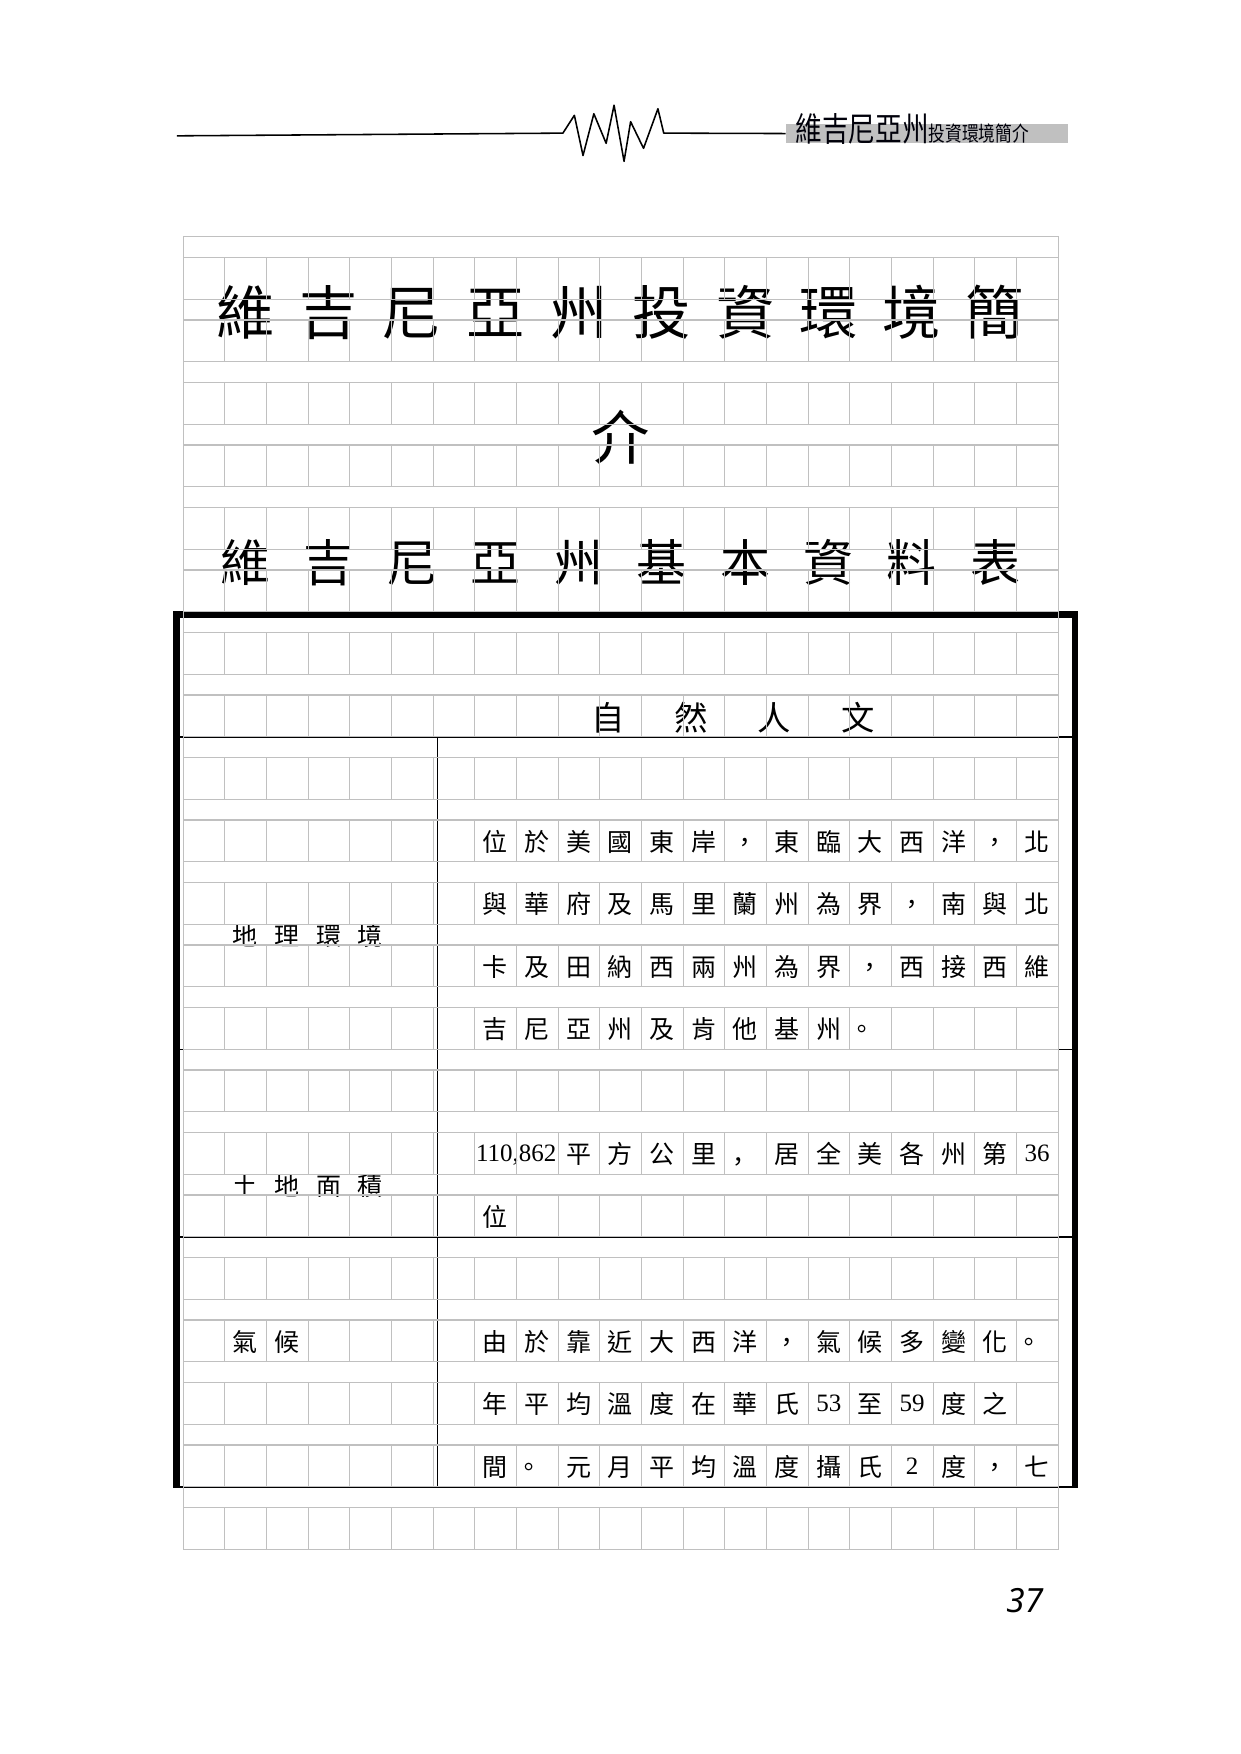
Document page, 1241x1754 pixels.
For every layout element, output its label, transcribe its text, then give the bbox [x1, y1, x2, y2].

text 維吉尼亞州投資環境簡介 [434, 258, 474, 299]
text 維吉尼亞州基本資料表 [350, 508, 391, 549]
table_cell 位於美國東岸，東臨大西洋，北與華府及馬里蘭州為界，南與北卡及田納西兩州為界，西接西維吉尼亞州及肯他基州。 [809, 1008, 849, 1049]
text 維吉尼亞州投資環境簡介 [647, 300, 807, 319]
table_cell 由於靠近大西洋，氣候多變化。年平均溫度在華氏53至59度之間。元月平均溫度攝氏2度，七月攝氏24度，年降雨（雪）量約109公分。 [438, 1425, 1058, 1444]
table_cell 土地面積 [309, 1133, 349, 1174]
text 維吉尼亞州投資環境簡介 [261, 300, 391, 319]
text 維吉尼亞州投資環境簡介 [350, 258, 391, 299]
text 維吉尼亞州投資環境簡介 [184, 321, 224, 361]
table_cell 位於美國東岸，東臨大西洋，北與華府及馬里蘭州為界，南與北卡及田納西兩州為界，西接西維吉尼亞州及肯他基州。 [438, 758, 474, 799]
table_cell 110,862平方公里，居全美各州第36位 [559, 1071, 599, 1111]
table_cell 地理環境 [292, 925, 361, 944]
text 維吉尼亞州投資環境簡介 [850, 258, 891, 299]
text 維吉尼亞州投資環境簡介 [1017, 321, 1058, 361]
text 維吉尼亞州投資環境簡介 [809, 446, 849, 486]
table_cell 候 [267, 1321, 308, 1361]
text 維吉尼亞州投資環境簡介 [725, 383, 766, 424]
text 維吉尼亞州投資環境簡介 [584, 300, 597, 319]
table_cell 由於靠近大西洋，氣候多變化。年平均溫度在華氏53至59度之間。元月平均溫度攝氏2度，七月攝氏24度，年降雨（雪）量約109公分。 [600, 1321, 641, 1361]
text 維吉尼亞州基本資料表 [517, 508, 558, 549]
text 維吉尼亞州投資環境簡介 [684, 446, 724, 486]
text 維吉尼亞州投資環境簡介 [934, 446, 974, 486]
table_cell 位於美國東岸，東臨大西洋，北與華府及馬里蘭州為界，南與北卡及田納西兩州為界，西接西維吉尼亞州及肯他基州。 [725, 883, 766, 924]
table_cell 由於靠近大西洋，氣候多變化。年平均溫度在華氏53至59度之間。元月平均溫度攝氏2度，七月攝氏24度，年降雨（雪）量約109公分。 [642, 1258, 683, 1299]
table_cell 土地面積 [350, 1196, 391, 1236]
table_cell 位於美國東岸，東臨大西洋，北與華府及馬里蘭州為界，南與北卡及田納西兩州為界，西接西維吉尼亞州及肯他基州。 [475, 883, 516, 924]
table_header 自 然 人 文 [725, 696, 766, 736]
table_cell 由於靠近大西洋，氣候多變化。年平均溫度在華氏53至59度之間。元月平均溫度攝氏2度，七月攝氏24度，年降雨（雪）量約109公分。 [438, 1383, 474, 1424]
table_header 自 然 人 文 [267, 633, 308, 674]
text 維吉尼亞州投資環境簡介 [309, 383, 349, 424]
table_cell 地理環境 [309, 946, 349, 986]
text 維吉尼亞州投資環境簡介 [850, 383, 891, 424]
text 維吉尼亞州投資環境簡介 [225, 258, 266, 299]
table_cell 由於靠近大西洋，氣候多變化。年平均溫度在華氏53至59度之間。元月平均溫度攝氏2度，七月攝氏24度，年降雨（雪）量約109公分。 [475, 1446, 516, 1486]
text 維吉尼亞州基本資料表 [809, 508, 849, 549]
text 維吉尼亞州基本資料表 [392, 571, 433, 611]
table_cell 由於靠近大西洋，氣候多變化。年平均溫度在華氏53至59度之間。元月平均溫度攝氏2度，七月攝氏24度，年降雨（雪）量約109公分。 [934, 1446, 974, 1486]
table_cell 由於靠近大西洋，氣候多變化。年平均溫度在華氏53至59度之間。元月平均溫度攝氏2度，七月攝氏24度，年降雨（雪）量約109公分。 [559, 1383, 599, 1424]
table_cell 地理環境 [184, 738, 437, 757]
table_cell [225, 1258, 266, 1299]
text 維吉尼亞州投資環境簡介 [892, 383, 933, 424]
table_cell 由於靠近大西洋，氣候多變化。年平均溫度在華氏53至59度之間。元月平均溫度攝氏2度，七月攝氏24度，年降雨（雪）量約109公分。 [892, 1321, 933, 1361]
table_cell 位於美國東岸，東臨大西洋，北與華府及馬里蘭州為界，南與北卡及田納西兩州為界，西接西維吉尼亞州及肯他基州。 [517, 758, 558, 799]
text 維吉尼亞州基本資料表 [184, 487, 1058, 507]
table_cell 110,862平方公里，居全美各州第36位 [1017, 1196, 1058, 1236]
table_cell [184, 1383, 224, 1424]
text 維吉尼亞州投資環境簡介 [975, 300, 1013, 319]
table_cell 位於美國東岸，東臨大西洋，北與華府及馬里蘭州為界，南與北卡及田納西兩州為界，西接西維吉尼亞州及肯他基州。 [559, 758, 599, 799]
table_cell 位於美國東岸，東臨大西洋，北與華府及馬里蘭州為界，南與北卡及田納西兩州為界，西接西維吉尼亞州及肯他基州。 [1017, 758, 1058, 799]
text 維吉尼亞州投資環境簡介 [850, 446, 891, 486]
text 維吉尼亞州投資環境簡介 [407, 321, 433, 333]
table_cell 位於美國東岸，東臨大西洋，北與華府及馬里蘭州為界，南與北卡及田納西兩州為界，西接西維吉尼亞州及肯他基州。 [438, 883, 474, 924]
table_cell 地理環境 [184, 758, 224, 799]
table_cell 土地面積 [364, 1175, 437, 1194]
table_cell 位於美國東岸，東臨大西洋，北與華府及馬里蘭州為界，南與北卡及田納西兩州為界，西接西維吉尼亞州及肯他基州。 [438, 987, 1058, 1007]
table_cell 位於美國東岸，東臨大西洋，北與華府及馬里蘭州為界，南與北卡及田納西兩州為界，西接西維吉尼亞州及肯他基州。 [975, 883, 1016, 924]
table_cell [225, 1446, 266, 1486]
table_header 自 然 人 文 [684, 633, 724, 674]
table_cell 位於美國東岸，東臨大西洋，北與華府及馬里蘭州為界，南與北卡及田納西兩州為界，西接西維吉尼亞州及肯他基州。 [642, 883, 683, 924]
table_cell 土地面積 [309, 1071, 349, 1111]
table_cell 由於靠近大西洋，氣候多變化。年平均溫度在華氏53至59度之間。元月平均溫度攝氏2度，七月攝氏24度，年降雨（雪）量約109公分。 [725, 1383, 766, 1424]
text 維吉尼亞州基本資料表 [267, 508, 308, 549]
text 維吉尼亞州投資環境簡介 [934, 258, 974, 299]
table_cell [184, 1321, 224, 1361]
table_cell 110,862平方公里，居全美各州第36位 [850, 1071, 891, 1111]
table_cell 地理環境 [184, 862, 437, 882]
table_cell 位於美國東岸，東臨大西洋，北與華府及馬里蘭州為界，南與北卡及田納西兩州為界，西接西維吉尼亞州及肯他基州。 [1017, 883, 1058, 924]
table_cell 由於靠近大西洋，氣候多變化。年平均溫度在華氏53至59度之間。元月平均溫度攝氏2度，七月攝氏24度，年降雨（雪）量約109公分。 [934, 1383, 974, 1424]
table_cell 110,862平方公里，居全美各州第36位 [809, 1196, 849, 1236]
table_cell 由於靠近大西洋，氣候多變化。年平均溫度在華氏53至59度之間。元月平均溫度攝氏2度，七月攝氏24度，年降雨（雪）量約109公分。 [975, 1258, 1016, 1299]
table_cell 位於美國東岸，東臨大西洋，北與華府及馬里蘭州為界，南與北卡及田納西兩州為界，西接西維吉尼亞州及肯他基州。 [600, 758, 641, 799]
text 維吉尼亞州基本資料表 [600, 508, 641, 549]
text 維吉尼亞州投資環境簡介 [184, 383, 224, 424]
text 維吉尼亞州基本資料表 [480, 550, 510, 569]
table_cell 110,862平方公里，居全美各州第36位 [767, 1133, 808, 1174]
text 維吉尼亞州投資環境簡介 [267, 446, 308, 486]
table_cell [350, 1383, 391, 1424]
table_cell 由於靠近大西洋，氣候多變化。年平均溫度在華氏53至59度之間。元月平均溫度攝氏2度，七月攝氏24度，年降雨（雪）量約109公分。 [642, 1383, 683, 1424]
text 維吉尼亞州投資環境簡介 [767, 383, 808, 424]
table_cell 110,862平方公里，居全美各州第36位 [559, 1133, 599, 1174]
table_cell 地理環境 [225, 758, 266, 799]
text 維吉尼亞州投資環境簡介 [642, 446, 683, 486]
text 維吉尼亞州投資環境簡介 [475, 258, 516, 289]
table_cell 位於美國東岸，東臨大西洋，北與華府及馬里蘭州為界，南與北卡及田納西兩州為界，西接西維吉尼亞州及肯他基州。 [892, 1008, 933, 1049]
table_header 自 然 人 文 [350, 633, 391, 674]
text 維吉尼亞州基本資料表 [502, 550, 565, 569]
text 維吉尼亞州投資環境簡介 [184, 425, 1058, 444]
table_cell 地理環境 [392, 883, 433, 924]
text 維吉尼亞州基本資料表 [434, 508, 474, 549]
table_cell 由於靠近大西洋，氣候多變化。年平均溫度在華氏53至59度之間。元月平均溫度攝氏2度，七月攝氏24度，年降雨（雪）量約109公分。 [1017, 1321, 1058, 1361]
table_cell 110,862平方公里，居全美各州第36位 [475, 1071, 516, 1111]
text 維吉尼亞州基本資料表 [184, 508, 224, 549]
table_cell 由於靠近大西洋，氣候多變化。年平均溫度在華氏53至59度之間。元月平均溫度攝氏2度，七月攝氏24度，年降雨（雪）量約109公分。 [892, 1446, 933, 1486]
table_header 自 然 人 文 [475, 696, 516, 736]
table_cell 位於美國東岸，東臨大西洋，北與華府及馬里蘭州為界，南與北卡及田納西兩州為界，西接西維吉尼亞州及肯他基州。 [725, 1008, 766, 1049]
table_cell 由於靠近大西洋，氣候多變化。年平均溫度在華氏53至59度之間。元月平均溫度攝氏2度，七月攝氏24度，年降雨（雪）量約109公分。 [1017, 1383, 1058, 1424]
table_cell 土地面積 [184, 1175, 243, 1194]
table_cell [184, 1258, 224, 1299]
text 維吉尼亞州基本資料表 [225, 508, 266, 549]
table_header 自 然 人 文 [559, 696, 599, 736]
table_cell 土地面積 [184, 1196, 224, 1236]
table_cell 位於美國東岸，東臨大西洋，北與華府及馬里蘭州為界，南與北卡及田納西兩州為界，西接西維吉尼亞州及肯他基州。 [767, 946, 808, 986]
table_header 自 然 人 文 [309, 696, 349, 736]
table_cell 土地面積 [184, 1133, 224, 1174]
table_cell 土地面積 [225, 1133, 266, 1174]
table_cell 地理環境 [184, 925, 248, 944]
text 維吉尼亞州基本資料表 [398, 550, 487, 569]
table_header 自 然 人 文 [767, 633, 808, 674]
text 維吉尼亞州投資環境簡介 [475, 336, 516, 361]
table_cell 位於美國東岸，東臨大西洋，北與華府及馬里蘭州為界，南與北卡及田納西兩州為界，西接西維吉尼亞州及肯他基州。 [517, 1008, 558, 1049]
table_header 自 然 人 文 [434, 696, 474, 736]
table_cell 地理環境 [350, 821, 391, 861]
text 維吉尼亞州基本資料表 [642, 508, 683, 549]
text 維吉尼亞州投資環境簡介 [517, 258, 558, 299]
text 維吉尼亞州投資環境簡介 [809, 258, 849, 299]
text 維吉尼亞州投資環境簡介 [892, 446, 933, 486]
table_cell 110,862平方公里，居全美各州第36位 [892, 1196, 933, 1236]
text 維吉尼亞州投資環境簡介 [934, 383, 974, 424]
text 維吉尼亞州基本資料表 [350, 571, 391, 611]
table_cell 位於美國東岸，東臨大西洋，北與華府及馬里蘭州為界，南與北卡及田納西兩州為界，西接西維吉尼亞州及肯他基州。 [642, 946, 683, 986]
table_cell 位於美國東岸，東臨大西洋，北與華府及馬里蘭州為界，南與北卡及田納西兩州為界，西接西維吉尼亞州及肯他基州。 [975, 946, 1016, 986]
table_cell 位於美國東岸，東臨大西洋，北與華府及馬里蘭州為界，南與北卡及田納西兩州為界，西接西維吉尼亞州及肯他基州。 [892, 758, 933, 799]
table_cell 110,862平方公里，居全美各州第36位 [517, 1071, 558, 1111]
table_cell 由於靠近大西洋，氣候多變化。年平均溫度在華氏53至59度之間。元月平均溫度攝氏2度，七月攝氏24度，年降雨（雪）量約109公分。 [559, 1446, 599, 1486]
text 維吉尼亞州基本資料表 [392, 508, 433, 549]
table_cell 110,862平方公里，居全美各州第36位 [809, 1071, 849, 1111]
table_cell 由於靠近大西洋，氣候多變化。年平均溫度在華氏53至59度之間。元月平均溫度攝氏2度，七月攝氏24度，年降雨（雪）量約109公分。 [684, 1446, 724, 1486]
table_cell 由於靠近大西洋，氣候多變化。年平均溫度在華氏53至59度之間。元月平均溫度攝氏2度，七月攝氏24度，年降雨（雪）量約109公分。 [642, 1446, 683, 1486]
table_cell 位於美國東岸，東臨大西洋，北與華府及馬里蘭州為界，南與北卡及田納西兩州為界，西接西維吉尼亞州及肯他基州。 [767, 1008, 808, 1049]
table_cell 110,862平方公里，居全美各州第36位 [438, 1196, 474, 1236]
table_header 自 然 人 文 [1017, 696, 1058, 736]
text 維吉尼亞州投資環境簡介 [1017, 383, 1058, 424]
table_cell 110,862平方公里，居全美各州第36位 [642, 1133, 683, 1174]
table_cell 由於靠近大西洋，氣候多變化。年平均溫度在華氏53至59度之間。元月平均溫度攝氏2度，七月攝氏24度，年降雨（雪）量約109公分。 [438, 1321, 474, 1361]
table_cell [392, 1446, 433, 1486]
table_cell 地理環境 [225, 883, 266, 924]
table_header 自 然 人 文 [392, 633, 433, 674]
text 維吉尼亞州投資環境簡介 [434, 383, 474, 424]
table_cell 110,862平方公里，居全美各州第36位 [934, 1071, 974, 1111]
table_cell [225, 1383, 266, 1424]
table_header 自 然 人 文 [184, 696, 224, 736]
table_cell 位於美國東岸，東臨大西洋，北與華府及馬里蘭州為界，南與北卡及田納西兩州為界，西接西維吉尼亞州及肯他基州。 [438, 800, 1058, 819]
table_cell [350, 1446, 391, 1486]
text 維吉尼亞州投資環境簡介 [566, 300, 579, 319]
table_cell 110,862平方公里，居全美各州第36位 [438, 1112, 1058, 1132]
text 維吉尼亞州基本資料表 [225, 571, 266, 611]
table_cell [184, 1362, 437, 1382]
text 維吉尼亞州投資環境簡介 [267, 383, 308, 424]
table_header 自 然 人 文 [434, 633, 474, 674]
table_cell 位於美國東岸，東臨大西洋，北與華府及馬里蘭州為界，南與北卡及田納西兩州為界，西接西維吉尼亞州及肯他基州。 [517, 883, 558, 924]
text 維吉尼亞州投資環境簡介 [725, 258, 766, 299]
text 維吉尼亞州基本資料表 [975, 571, 1016, 611]
table_cell 位於美國東岸，東臨大西洋，北與華府及馬里蘭州為界，南與北卡及田納西兩州為界，西接西維吉尼亞州及肯他基州。 [684, 883, 724, 924]
text 維吉尼亞州基本資料表 [892, 571, 933, 611]
text 維吉尼亞州基本資料表 [228, 550, 244, 569]
text 維吉尼亞州投資環境簡介 [975, 446, 1016, 486]
table_cell 由於靠近大西洋，氣候多變化。年平均溫度在華氏53至59度之間。元月平均溫度攝氏2度，七月攝氏24度，年降雨（雪）量約109公分。 [642, 1321, 683, 1361]
table_cell 由於靠近大西洋，氣候多變化。年平均溫度在華氏53至59度之間。元月平均溫度攝氏2度，七月攝氏24度，年降雨（雪）量約109公分。 [725, 1321, 766, 1361]
table_cell 由於靠近大西洋，氣候多變化。年平均溫度在華氏53至59度之間。元月平均溫度攝氏2度，七月攝氏24度，年降雨（雪）量約109公分。 [600, 1446, 641, 1486]
table_cell 由於靠近大西洋，氣候多變化。年平均溫度在華氏53至59度之間。元月平均溫度攝氏2度，七月攝氏24度，年降雨（雪）量約109公分。 [517, 1258, 558, 1299]
table_cell 位於美國東岸，東臨大西洋，北與華府及馬里蘭州為界，南與北卡及田納西兩州為界，西接西維吉尼亞州及肯他基州。 [475, 946, 516, 986]
table_header 自 然 人 文 [892, 633, 933, 674]
table_cell 110,862平方公里，居全美各州第36位 [438, 1133, 474, 1174]
table_cell 110,862平方公里，居全美各州第36位 [767, 1071, 808, 1111]
text 維吉尼亞州投資環境簡介 [642, 258, 683, 299]
table_cell 110,862平方公里，居全美各州第36位 [725, 1133, 766, 1174]
table_cell 110,862平方公里，居全美各州第36位 [438, 1050, 1058, 1069]
table_cell 位於美國東岸，東臨大西洋，北與華府及馬里蘭州為界，南與北卡及田納西兩州為界，西接西維吉尼亞州及肯他基州。 [767, 883, 808, 924]
table_cell 由於靠近大西洋，氣候多變化。年平均溫度在華氏53至59度之間。元月平均溫度攝氏2度，七月攝氏24度，年降雨（雪）量約109公分。 [767, 1383, 808, 1424]
table_cell 由於靠近大西洋，氣候多變化。年平均溫度在華氏53至59度之間。元月平均溫度攝氏2度，七月攝氏24度，年降雨（雪）量約109公分。 [767, 1258, 808, 1299]
table_cell 地理環境 [267, 883, 308, 924]
table_cell 110,862平方公里，居全美各州第36位 [600, 1196, 641, 1236]
table_header 自 然 人 文 [975, 696, 1016, 736]
text 維吉尼亞州投資環境簡介 [517, 321, 558, 361]
table_cell 地理環境 [267, 1008, 308, 1049]
text 維吉尼亞州基本資料表 [258, 550, 395, 569]
table_cell 位於美國東岸，東臨大西洋，北與華府及馬里蘭州為界，南與北卡及田納西兩州為界，西接西維吉尼亞州及肯他基州。 [684, 946, 724, 986]
text 維吉尼亞州投資環境簡介 [767, 446, 808, 486]
table_cell 110,862平方公里，居全美各州第36位 [1017, 1133, 1058, 1174]
table_header 自 然 人 文 [934, 696, 974, 736]
text 維吉尼亞州投資環境簡介 [934, 321, 974, 361]
table_cell 位於美國東岸，東臨大西洋，北與華府及馬里蘭州為界，南與北卡及田納西兩州為界，西接西維吉尼亞州及肯他基州。 [517, 821, 558, 861]
text 維吉尼亞州投資環境簡介 [559, 446, 599, 486]
table_cell 110,862平方公里，居全美各州第36位 [600, 1133, 641, 1174]
table_cell 110,862平方公里，居全美各州第36位 [892, 1071, 933, 1111]
table_cell 110,862平方公里，居全美各州第36位 [892, 1133, 933, 1174]
table_cell 土地面積 [184, 1112, 437, 1132]
table_cell 由於靠近大西洋，氣候多變化。年平均溫度在華氏53至59度之間。元月平均溫度攝氏2度，七月攝氏24度，年降雨（雪）量約109公分。 [809, 1321, 849, 1361]
text 維吉尼亞州投資環境簡介 [226, 300, 244, 319]
table_cell 地理環境 [267, 946, 308, 986]
table_cell 位於美國東岸，東臨大西洋，北與華府及馬里蘭州為界，南與北卡及田納西兩州為界，西接西維吉尼亞州及肯他基州。 [559, 946, 599, 986]
table_cell 位於美國東岸，東臨大西洋，北與華府及馬里蘭州為界，南與北卡及田納西兩州為界，西接西維吉尼亞州及肯他基州。 [934, 758, 974, 799]
text 維吉尼亞州投資環境簡介 [184, 446, 224, 486]
text 維吉尼亞州投資環境簡介 [475, 446, 516, 486]
text 維吉尼亞州投資環境簡介 [600, 383, 641, 424]
text 維吉尼亞州投資環境簡介 [811, 300, 891, 319]
table_cell 110,862平方公里，居全美各州第36位 [1017, 1071, 1058, 1111]
table_cell 土地面積 [350, 1071, 391, 1111]
table_cell 位於美國東岸，東臨大西洋，北與華府及馬里蘭州為界，南與北卡及田納西兩州為界，西接西維吉尼亞州及肯他基州。 [559, 1008, 599, 1049]
table_cell 地理環境 [225, 946, 266, 986]
text 維吉尼亞州基本資料表 [767, 571, 808, 611]
table_cell 由於靠近大西洋，氣候多變化。年平均溫度在華氏53至59度之間。元月平均溫度攝氏2度，七月攝氏24度，年降雨（雪）量約109公分。 [438, 1258, 474, 1299]
text 維吉尼亞州投資環境簡介 [725, 321, 766, 361]
text 維吉尼亞州基本資料表 [767, 508, 808, 549]
table_cell 位於美國東岸，東臨大西洋，北與華府及馬里蘭州為界，南與北卡及田納西兩州為界，西接西維吉尼亞州及肯他基州。 [767, 821, 808, 861]
table_cell 位於美國東岸，東臨大西洋，北與華府及馬里蘭州為界，南與北卡及田納西兩州為界，西接西維吉尼亞州及肯他基州。 [850, 946, 891, 986]
table_cell 110,862平方公里，居全美各州第36位 [934, 1133, 974, 1174]
table_cell 由於靠近大西洋，氣候多變化。年平均溫度在華氏53至59度之間。元月平均溫度攝氏2度，七月攝氏24度，年降雨（雪）量約109公分。 [975, 1383, 1016, 1424]
text 維吉尼亞州投資環境簡介 [184, 237, 1058, 257]
table_cell 由於靠近大西洋，氣候多變化。年平均溫度在華氏53至59度之間。元月平均溫度攝氏2度，七月攝氏24度，年降雨（雪）量約109公分。 [684, 1258, 724, 1299]
table_header 自 然 人 文 [225, 696, 266, 736]
table_cell 110,862平方公里，居全美各州第36位 [475, 1196, 516, 1236]
table_cell 位於美國東岸，東臨大西洋，北與華府及馬里蘭州為界，南與北卡及田納西兩州為界，西接西維吉尼亞州及肯他基州。 [559, 821, 599, 861]
table_cell 110,862平方公里，居全美各州第36位 [559, 1196, 599, 1236]
table_cell 土地面積 [184, 1050, 437, 1069]
table_cell 由於靠近大西洋，氣候多變化。年平均溫度在華氏53至59度之間。元月平均溫度攝氏2度，七月攝氏24度，年降雨（雪）量約109公分。 [892, 1383, 933, 1424]
text 維吉尼亞州基本資料表 [434, 571, 474, 611]
table_header 自 然 人 文 [517, 696, 558, 736]
table_cell 由於靠近大西洋，氣候多變化。年平均溫度在華氏53至59度之間。元月平均溫度攝氏2度，七月攝氏24度，年降雨（雪）量約109公分。 [850, 1446, 891, 1486]
table_cell 氣 [225, 1321, 266, 1361]
table_header 自 然 人 文 [600, 633, 641, 674]
table_cell 由於靠近大西洋，氣候多變化。年平均溫度在華氏53至59度之間。元月平均溫度攝氏2度，七月攝氏24度，年降雨（雪）量約109公分。 [475, 1383, 516, 1424]
table_cell 由於靠近大西洋，氣候多變化。年平均溫度在華氏53至59度之間。元月平均溫度攝氏2度，七月攝氏24度，年降雨（雪）量約109公分。 [559, 1321, 599, 1361]
table_cell 由於靠近大西洋，氣候多變化。年平均溫度在華氏53至59度之間。元月平均溫度攝氏2度，七月攝氏24度，年降雨（雪）量約109公分。 [475, 1258, 516, 1299]
text 維吉尼亞州投資環境簡介 [434, 321, 474, 361]
table_cell 土地面積 [392, 1133, 433, 1174]
text 維吉尼亞州投資環境簡介 [394, 300, 486, 319]
table_cell [184, 1446, 224, 1486]
text 維吉尼亞州投資環境簡介 [395, 292, 428, 299]
table_cell 由於靠近大西洋，氣候多變化。年平均溫度在華氏53至59度之間。元月平均溫度攝氏2度，七月攝氏24度，年降雨（雪）量約109公分。 [517, 1383, 558, 1424]
table_cell 位於美國東岸，東臨大西洋，北與華府及馬里蘭州為界，南與北卡及田納西兩州為界，西接西維吉尼亞州及肯他基州。 [642, 821, 683, 861]
table_cell 位於美國東岸，東臨大西洋，北與華府及馬里蘭州為界，南與北卡及田納西兩州為界，西接西維吉尼亞州及肯他基州。 [684, 821, 724, 861]
table_header 自 然 人 文 [1059, 618, 1072, 736]
table_cell 位於美國東岸，東臨大西洋，北與華府及馬里蘭州為界，南與北卡及田納西兩州為界，西接西維吉尼亞州及肯他基州。 [892, 883, 933, 924]
table_cell 位於美國東岸，東臨大西洋，北與華府及馬里蘭州為界，南與北卡及田納西兩州為界，西接西維吉尼亞州及肯他基州。 [600, 821, 641, 861]
table_cell 110,862平方公里，居全美各州第36位 [475, 1133, 516, 1174]
table_cell 土地面積 [245, 1175, 290, 1194]
table_cell 由於靠近大西洋，氣候多變化。年平均溫度在華氏53至59度之間。元月平均溫度攝氏2度，七月攝氏24度，年降雨（雪）量約109公分。 [438, 1300, 1058, 1319]
table_cell [267, 1383, 308, 1424]
text 維吉尼亞州基本資料表 [559, 508, 599, 549]
table_cell 地理環境 [350, 758, 391, 799]
text 維吉尼亞州基本資料表 [850, 571, 891, 611]
table_cell 地理環境 [267, 758, 308, 799]
table_header 自 然 人 文 [392, 696, 433, 736]
table_cell 地理環境 [309, 883, 349, 924]
text 維吉尼亞州基本資料表 [309, 571, 349, 611]
table_cell 土地面積 [184, 1071, 224, 1111]
text 維吉尼亞州投資環境簡介 [184, 362, 1058, 382]
text 維吉尼亞州基本資料表 [409, 571, 433, 580]
table_cell 由於靠近大西洋，氣候多變化。年平均溫度在華氏53至59度之間。元月平均溫度攝氏2度，七月攝氏24度，年降雨（雪）量約109公分。 [725, 1446, 766, 1486]
text 維吉尼亞州基本資料表 [673, 550, 738, 569]
table_cell 110,862平方公里，居全美各州第36位 [975, 1196, 1016, 1236]
table_cell [309, 1383, 349, 1424]
table_cell 位於美國東岸，東臨大西洋，北與華府及馬里蘭州為界，南與北卡及田納西兩州為界，西接西維吉尼亞州及肯他基州。 [809, 821, 849, 861]
table_header 自 然 人 文 [851, 710, 865, 721]
text 維吉尼亞州投資環境簡介 [684, 258, 724, 299]
table_cell 地理環境 [392, 946, 433, 986]
table_cell 位於美國東岸，東臨大西洋，北與華府及馬里蘭州為界，南與北卡及田納西兩州為界，西接西維吉尼亞州及肯他基州。 [1017, 1008, 1058, 1049]
table_cell [350, 1258, 391, 1299]
table_header 自 然 人 文 [475, 633, 516, 674]
table_cell 由於靠近大西洋，氣候多變化。年平均溫度在華氏53至59度之間。元月平均溫度攝氏2度，七月攝氏24度，年降雨（雪）量約109公分。 [600, 1383, 641, 1424]
table_cell 由於靠近大西洋，氣候多變化。年平均溫度在華氏53至59度之間。元月平均溫度攝氏2度，七月攝氏24度，年降雨（雪）量約109公分。 [934, 1258, 974, 1299]
table_cell 位於美國東岸，東臨大西洋，北與華府及馬里蘭州為界，南與北卡及田納西兩州為界，西接西維吉尼亞州及肯他基州。 [1017, 946, 1058, 986]
table_cell 由於靠近大西洋，氣候多變化。年平均溫度在華氏53至59度之間。元月平均溫度攝氏2度，七月攝氏24度，年降雨（雪）量約109公分。 [767, 1446, 808, 1486]
text 維吉尼亞州投資環境簡介 [475, 383, 516, 424]
text 維吉尼亞州基本資料表 [892, 508, 933, 549]
text 維吉尼亞州基本資料表 [475, 583, 516, 611]
table_cell 土地面積 [225, 1196, 266, 1236]
table_cell 110,862平方公里，居全美各州第36位 [767, 1196, 808, 1236]
table_cell 由於靠近大西洋，氣候多變化。年平均溫度在華氏53至59度之間。元月平均溫度攝氏2度，七月攝氏24度，年降雨（雪）量約109公分。 [809, 1258, 849, 1299]
table_cell 地理環境 [350, 1008, 391, 1049]
table_cell 位於美國東岸，東臨大西洋，北與華府及馬里蘭州為界，南與北卡及田納西兩州為界，西接西維吉尼亞州及肯他基州。 [438, 821, 474, 861]
table_cell 地理環境 [309, 821, 349, 861]
table_header 自 然 人 文 [225, 633, 266, 674]
table_cell 地理環境 [184, 883, 224, 924]
table_cell 110,862平方公里，居全美各州第36位 [684, 1196, 724, 1236]
table_cell [350, 1321, 391, 1361]
text 維吉尼亞州投資環境簡介 [600, 446, 641, 486]
table_cell 位於美國東岸，東臨大西洋，北與華府及馬里蘭州為界，南與北卡及田納西兩州為界，西接西維吉尼亞州及肯他基州。 [1017, 821, 1058, 861]
table_header 自 然 人 文 [559, 633, 599, 674]
table_header 自 然 人 文 [184, 618, 1058, 632]
text 維吉尼亞州投資環境簡介 [892, 258, 933, 299]
table_cell 土地面積 [267, 1196, 308, 1236]
text 維吉尼亞州投資環境簡介 [1018, 300, 1058, 319]
table_cell 地理環境 [184, 1008, 224, 1049]
table_cell 土地面積 [287, 1175, 362, 1194]
table_cell 由於靠近大西洋，氣候多變化。年平均溫度在華氏53至59度之間。元月平均溫度攝氏2度，七月攝氏24度，年降雨（雪）量約109公分。 [1017, 1258, 1058, 1299]
text 維吉尼亞州投資環境簡介 [767, 258, 808, 299]
table_cell 由於靠近大西洋，氣候多變化。年平均溫度在華氏53至59度之間。元月平均溫度攝氏2度，七月攝氏24度，年降雨（雪）量約109公分。 [975, 1446, 1016, 1486]
table_cell 位於美國東岸，東臨大西洋，北與華府及馬里蘭州為界，南與北卡及田納西兩州為界，西接西維吉尼亞州及肯他基州。 [934, 821, 974, 861]
table_cell 地理環境 [309, 758, 349, 799]
table_cell 位於美國東岸，東臨大西洋，北與華府及馬里蘭州為界，南與北卡及田納西兩州為界，西接西維吉尼亞州及肯他基州。 [438, 738, 1058, 757]
text 維吉尼亞州基本資料表 [1017, 571, 1058, 611]
text 維吉尼亞州投資環境簡介 [225, 446, 266, 486]
table_cell 110,862平方公里，居全美各州第36位 [600, 1071, 641, 1111]
table_cell 110,862平方公里，居全美各州第36位 [850, 1196, 891, 1236]
text 維吉尼亞州投資環境簡介 [309, 321, 349, 361]
table_cell [184, 1300, 437, 1319]
table_cell 110,862平方公里，居全美各州第36位 [684, 1071, 724, 1111]
table_cell [392, 1383, 433, 1424]
text 維吉尼亞州投資環境簡介 [725, 446, 766, 486]
table_cell 位於美國東岸，東臨大西洋，北與華府及馬里蘭州為界，南與北卡及田納西兩州為界，西接西維吉尼亞州及肯他基州。 [475, 1008, 516, 1049]
table_cell 由於靠近大西洋，氣候多變化。年平均溫度在華氏53至59度之間。元月平均溫度攝氏2度，七月攝氏24度，年降雨（雪）量約109公分。 [809, 1383, 849, 1424]
text 維吉尼亞州投資環境簡介 [350, 321, 391, 361]
table_cell 110,862平方公里，居全美各州第36位 [642, 1196, 683, 1236]
table_header 自 然 人 文 [892, 696, 933, 736]
text 維吉尼亞州投資環境簡介 [267, 321, 308, 361]
table_cell 位於美國東岸，東臨大西洋，北與華府及馬里蘭州為界，南與北卡及田納西兩州為界，西接西維吉尼亞州及肯他基州。 [725, 946, 766, 986]
table_cell 由於靠近大西洋，氣候多變化。年平均溫度在華氏53至59度之間。元月平均溫度攝氏2度，七月攝氏24度，年降雨（雪）量約109公分。 [975, 1321, 1016, 1361]
table_cell 位於美國東岸，東臨大西洋，北與華府及馬里蘭州為界，南與北卡及田納西兩州為界，西接西維吉尼亞州及肯他基州。 [438, 925, 1058, 944]
text 維吉尼亞州投資環境簡介 [684, 383, 724, 424]
text 維吉尼亞州基本資料表 [850, 508, 891, 549]
table_cell 位於美國東岸，東臨大西洋，北與華府及馬里蘭州為界，南與北卡及田納西兩州為界，西接西維吉尼亞州及肯他基州。 [850, 883, 891, 924]
text 維吉尼亞州投資環境簡介 [314, 321, 343, 332]
table_cell 土地面積 [267, 1071, 308, 1111]
text 維吉尼亞州投資環境簡介 [559, 258, 599, 299]
table_cell 由於靠近大西洋，氣候多變化。年平均溫度在華氏53至59度之間。元月平均溫度攝氏2度，七月攝氏24度，年降雨（雪）量約109公分。 [517, 1321, 558, 1361]
table_cell 110,862平方公里，居全美各州第36位 [850, 1133, 891, 1174]
table_cell 由於靠近大西洋，氣候多變化。年平均溫度在華氏53至59度之間。元月平均溫度攝氏2度，七月攝氏24度，年降雨（雪）量約109公分。 [850, 1321, 891, 1361]
table_cell 位於美國東岸，東臨大西洋，北與華府及馬里蘭州為界，南與北卡及田納西兩州為界，西接西維吉尼亞州及肯他基州。 [809, 946, 849, 986]
table_cell 位於美國東岸，東臨大西洋，北與華府及馬里蘭州為界，南與北卡及田納西兩州為界，西接西維吉尼亞州及肯他基州。 [850, 1008, 891, 1049]
text 維吉尼亞州基本資料表 [725, 508, 766, 549]
table_cell 由於靠近大西洋，氣候多變化。年平均溫度在華氏53至59度之間。元月平均溫度攝氏2度，七月攝氏24度，年降雨（雪）量約109公分。 [1059, 1238, 1072, 1486]
text 維吉尼亞州基本資料表 [267, 571, 308, 611]
table_cell 位於美國東岸，東臨大西洋，北與華府及馬里蘭州為界，南與北卡及田納西兩州為界，西接西維吉尼亞州及肯他基州。 [475, 758, 516, 799]
table_header 自 然 人 文 [850, 633, 891, 674]
text 維吉尼亞州基本資料表 [567, 550, 579, 569]
table_header 自 然 人 文 [725, 633, 766, 674]
table_cell 110,862平方公里，居全美各州第36位 [975, 1133, 1016, 1174]
table_cell 由於靠近大西洋，氣候多變化。年平均溫度在華氏53至59度之間。元月平均溫度攝氏2度，七月攝氏24度，年降雨（雪）量約109公分。 [767, 1321, 808, 1361]
table_cell 地理環境 [184, 946, 224, 986]
text 維吉尼亞州投資環境簡介 [517, 446, 558, 486]
text 維吉尼亞州投資環境簡介 [267, 258, 308, 299]
table_header 自 然 人 文 [809, 633, 849, 674]
text 維吉尼亞州基本資料表 [559, 571, 599, 611]
text 維吉尼亞州基本資料表 [1017, 508, 1058, 549]
table_cell 位於美國東岸，東臨大西洋，北與華府及馬里蘭州為界，南與北卡及田納西兩州為界，西接西維吉尼亞州及肯他基州。 [438, 1008, 474, 1049]
table_cell 110,862平方公里，居全美各州第36位 [934, 1196, 974, 1236]
text 維吉尼亞州基本資料表 [600, 571, 641, 611]
table_header 自 然 人 文 [975, 633, 1016, 674]
text 維吉尼亞州基本資料表 [309, 508, 349, 546]
table_cell 位於美國東岸，東臨大西洋，北與華府及馬里蘭州為界，南與北卡及田納西兩州為界，西接西維吉尼亞州及肯他基州。 [642, 1008, 683, 1049]
text 維吉尼亞州投資環境簡介 [601, 300, 643, 319]
table_cell 位於美國東岸，東臨大西洋，北與華府及馬里蘭州為界，南與北卡及田納西兩州為界，西接西維吉尼亞州及肯他基州。 [1059, 738, 1072, 1049]
text 維吉尼亞州投資環境簡介 [600, 321, 641, 361]
table_cell 110,862平方公里，居全美各州第36位 [642, 1071, 683, 1111]
table_header 自 然 人 文 [267, 696, 308, 736]
table_header 自 然 人 文 [809, 696, 849, 736]
text 維吉尼亞州投資環境簡介 [309, 446, 349, 486]
text 維吉尼亞州投資環境簡介 [809, 321, 849, 361]
text 維吉尼亞州投資環境簡介 [392, 446, 433, 486]
table_cell [392, 1321, 433, 1361]
table_cell 地理環境 [225, 1008, 266, 1049]
text 維吉尼亞州投資環境簡介 [896, 300, 971, 319]
table_cell 由於靠近大西洋，氣候多變化。年平均溫度在華氏53至59度之間。元月平均溫度攝氏2度，七月攝氏24度，年降雨（雪）量約109公分。 [850, 1258, 891, 1299]
text 維吉尼亞州投資環境簡介 [975, 321, 1016, 361]
table_header 自 然 人 文 [184, 675, 1058, 694]
table_cell 由於靠近大西洋，氣候多變化。年平均溫度在華氏53至59度之間。元月平均溫度攝氏2度，七月攝氏24度，年降雨（雪）量約109公分。 [1017, 1446, 1058, 1486]
text 維吉尼亞州基本資料表 [684, 571, 724, 611]
text 維吉尼亞州基本資料表 [928, 550, 993, 569]
text 維吉尼亞州基本資料表 [997, 550, 1058, 569]
text 維吉尼亞州投資環境簡介 [350, 446, 391, 486]
text 維吉尼亞州基本資料表 [975, 508, 1016, 549]
table_cell 位於美國東岸，東臨大西洋，北與華府及馬里蘭州為界，南與北卡及田納西兩州為界，西接西維吉尼亞州及肯他基州。 [684, 1008, 724, 1049]
text 維吉尼亞州投資環境簡介 [559, 321, 599, 361]
text 維吉尼亞州投資環境簡介 [642, 383, 683, 424]
table_cell 位於美國東岸，東臨大西洋，北與華府及馬里蘭州為界，南與北卡及田納西兩州為界，西接西維吉尼亞州及肯他基州。 [438, 946, 474, 986]
text 維吉尼亞州基本資料表 [517, 571, 558, 611]
table_cell 位於美國東岸，東臨大西洋，北與華府及馬里蘭州為界，南與北卡及田納西兩州為界，西接西維吉尼亞州及肯他基州。 [600, 883, 641, 924]
text 維吉尼亞州投資環境簡介 [309, 258, 349, 293]
table_cell 由於靠近大西洋，氣候多變化。年平均溫度在華氏53至59度之間。元月平均溫度攝氏2度，七月攝氏24度，年降雨（雪）量約109公分。 [684, 1321, 724, 1361]
table_header 自 然 人 文 [1017, 633, 1058, 674]
table_header 自 然 人 文 [684, 696, 724, 736]
text 維吉尼亞州投資環境簡介 [225, 383, 266, 424]
table_cell 位於美國東岸，東臨大西洋，北與華府及馬里蘭州為界，南與北卡及田納西兩州為界，西接西維吉尼亞州及肯他基州。 [850, 758, 891, 799]
table_cell 位於美國東岸，東臨大西洋，北與華府及馬里蘭州為界，南與北卡及田納西兩州為界，西接西維吉尼亞州及肯他基州。 [684, 758, 724, 799]
table_cell 位於美國東岸，東臨大西洋，北與華府及馬里蘭州為界，南與北卡及田納西兩州為界，西接西維吉尼亞州及肯他基州。 [975, 758, 1016, 799]
table_cell 位於美國東岸，東臨大西洋，北與華府及馬里蘭州為界，南與北卡及田納西兩州為界，西接西維吉尼亞州及肯他基州。 [475, 821, 516, 861]
table_header 自 然 人 文 [350, 696, 391, 736]
text 維吉尼亞州基本資料表 [316, 571, 340, 580]
table_cell 地理環境 [267, 821, 308, 861]
table_cell 地理環境 [392, 821, 433, 861]
table_cell 地理環境 [392, 1008, 433, 1049]
text 維吉尼亞州基本資料表 [475, 508, 516, 542]
table_cell 由於靠近大西洋，氣候多變化。年平均溫度在華氏53至59度之間。元月平均溫度攝氏2度，七月攝氏24度，年降雨（雪）量約109公分。 [934, 1321, 974, 1361]
table_cell 位於美國東岸，東臨大西洋，北與華府及馬里蘭州為界，南與北卡及田納西兩州為界，西接西維吉尼亞州及肯他基州。 [725, 758, 766, 799]
text 維吉尼亞州投資環境簡介 [1017, 258, 1058, 299]
table_cell 位於美國東岸，東臨大西洋，北與華府及馬里蘭州為界，南與北卡及田納西兩州為界，西接西維吉尼亞州及肯他基州。 [809, 883, 849, 924]
table_header 自 然 人 文 [642, 696, 683, 736]
table_cell 位於美國東岸，東臨大西洋，北與華府及馬里蘭州為界，南與北卡及田納西兩州為界，西接西維吉尼亞州及肯他基州。 [892, 946, 933, 986]
table_cell [309, 1321, 349, 1361]
text 維吉尼亞州基本資料表 [642, 571, 683, 611]
table_cell 土地面積 [267, 1133, 308, 1174]
table_cell 由於靠近大西洋，氣候多變化。年平均溫度在華氏53至59度之間。元月平均溫度攝氏2度，七月攝氏24度，年降雨（雪）量約109公分。 [438, 1446, 474, 1486]
text 維吉尼亞州投資環境簡介 [600, 258, 641, 299]
text 維吉尼亞州基本資料表 [684, 508, 724, 549]
text 維吉尼亞州投資環境簡介 [850, 321, 891, 361]
table_cell 地理環境 [225, 821, 266, 861]
table_cell 由於靠近大西洋，氣候多變化。年平均溫度在華氏53至59度之間。元月平均溫度攝氏2度，七月攝氏24度，年降雨（雪）量約109公分。 [725, 1258, 766, 1299]
table_cell 由於靠近大西洋，氣候多變化。年平均溫度在華氏53至59度之間。元月平均溫度攝氏2度，七月攝氏24度，年降雨（雪）量約109公分。 [517, 1446, 558, 1486]
table_cell 由於靠近大西洋，氣候多變化。年平均溫度在華氏53至59度之間。元月平均溫度攝氏2度，七月攝氏24度，年降雨（雪）量約109公分。 [684, 1383, 724, 1424]
table_cell [267, 1258, 308, 1299]
text 維吉尼亞州基本資料表 [934, 508, 974, 549]
table_cell 土地面積 [309, 1196, 349, 1236]
table_cell 地理環境 [392, 758, 433, 799]
table_header 自 然 人 文 [767, 696, 808, 736]
table_cell 由於靠近大西洋，氣候多變化。年平均溫度在華氏53至59度之間。元月平均溫度攝氏2度，七月攝氏24度，年降雨（雪）量約109公分。 [438, 1238, 1058, 1257]
text 維吉尼亞州投資環境簡介 [392, 258, 433, 299]
table_cell 110,862平方公里，居全美各州第36位 [725, 1071, 766, 1111]
text 維吉尼亞州基本資料表 [184, 550, 230, 569]
table_cell 110,862平方公里，居全美各州第36位 [517, 1133, 558, 1174]
text 維吉尼亞州基本資料表 [184, 571, 224, 611]
table_cell 位於美國東岸，東臨大西洋，北與華府及馬里蘭州為界，南與北卡及田納西兩州為界，西接西維吉尼亞州及肯他基州。 [600, 1008, 641, 1049]
table_cell 110,862平方公里，居全美各州第36位 [438, 1071, 474, 1111]
table_cell 位於美國東岸，東臨大西洋，北與華府及馬里蘭州為界，南與北卡及田納西兩州為界，西接西維吉尼亞州及肯他基州。 [975, 1008, 1016, 1049]
table_cell 土地面積 [392, 1196, 433, 1236]
table_cell 土地面積 [350, 1133, 391, 1174]
table_cell 位於美國東岸，東臨大西洋，北與華府及馬里蘭州為界，南與北卡及田納西兩州為界，西接西維吉尼亞州及肯他基州。 [517, 946, 558, 986]
table_cell [309, 1258, 349, 1299]
table_cell 地理環境 [184, 987, 437, 1007]
table_cell 位於美國東岸，東臨大西洋，北與華府及馬里蘭州為界，南與北卡及田納西兩州為界，西接西維吉尼亞州及肯他基州。 [934, 1008, 974, 1049]
text 維吉尼亞州投資環境簡介 [392, 383, 433, 424]
table_header 自 然 人 文 [642, 633, 683, 674]
table_cell 110,862平方公里，居全美各州第36位 [517, 1196, 558, 1236]
text 維吉尼亞州投資環境簡介 [434, 446, 474, 486]
table_header 自 然 人 文 [850, 696, 891, 736]
text 維吉尼亞州投資環境簡介 [975, 383, 1016, 424]
table_cell 位於美國東岸，東臨大西洋，北與華府及馬里蘭州為界，南與北卡及田納西兩州為界，西接西維吉尼亞州及肯他基州。 [600, 946, 641, 986]
text 維吉尼亞州投資環境簡介 [767, 321, 808, 361]
table_cell 由於靠近大西洋，氣候多變化。年平均溫度在華氏53至59度之間。元月平均溫度攝氏2度，七月攝氏24度，年降雨（雪）量約109公分。 [438, 1362, 1058, 1382]
table_cell 110,862平方公里，居全美各州第36位 [438, 1175, 1058, 1194]
table_cell [184, 1425, 437, 1444]
table_cell 110,862平方公里，居全美各州第36位 [1059, 1050, 1072, 1236]
table_cell [309, 1446, 349, 1486]
text 維吉尼亞州基本資料表 [809, 577, 849, 611]
table_cell 位於美國東岸，東臨大西洋，北與華府及馬里蘭州為界，南與北卡及田納西兩州為界，西接西維吉尼亞州及肯他基州。 [809, 758, 849, 799]
table_header 自 然 人 文 [934, 633, 974, 674]
table_cell 位於美國東岸，東臨大西洋，北與華府及馬里蘭州為界，南與北卡及田納西兩州為界，西接西維吉尼亞州及肯他基州。 [642, 758, 683, 799]
table_cell 位於美國東岸，東臨大西洋，北與華府及馬里蘭州為界，南與北卡及田納西兩州為界，西接西維吉尼亞州及肯他基州。 [725, 821, 766, 861]
table_cell 地理環境 [350, 883, 391, 924]
table_cell 地理環境 [245, 925, 290, 944]
table_cell 110,862平方公里，居全美各州第36位 [809, 1133, 849, 1174]
table_cell 位於美國東岸，東臨大西洋，北與華府及馬里蘭州為界，南與北卡及田納西兩州為界，西接西維吉尼亞州及肯他基州。 [892, 821, 933, 861]
text 維吉尼亞州投資環境簡介 [184, 300, 227, 319]
text 維吉尼亞州投資環境簡介 [392, 321, 433, 361]
table_cell 110,862平方公里，居全美各州第36位 [975, 1071, 1016, 1111]
table_cell 地理環境 [184, 800, 437, 819]
text 維吉尼亞州基本資料表 [900, 550, 924, 569]
table_header 自 然 人 文 [184, 633, 224, 674]
table_cell 110,862平方公里，居全美各州第36位 [725, 1196, 766, 1236]
table_cell 位於美國東岸，東臨大西洋，北與華府及馬里蘭州為界，南與北卡及田納西兩州為界，西接西維吉尼亞州及肯他基州。 [934, 946, 974, 986]
table_cell [184, 1238, 437, 1257]
table_cell [392, 1258, 433, 1299]
table_cell 位於美國東岸，東臨大西洋，北與華府及馬里蘭州為界，南與北卡及田納西兩州為界，西接西維吉尼亞州及肯他基州。 [559, 883, 599, 924]
text 維吉尼亞州投資環境簡介 [225, 321, 266, 361]
text 維吉尼亞州投資環境簡介 [1017, 446, 1058, 486]
text 維吉尼亞州基本資料表 [934, 571, 974, 611]
table_cell 土地面積 [225, 1071, 266, 1111]
text 維吉尼亞州投資環境簡介 [684, 321, 724, 361]
table_cell 由於靠近大西洋，氣候多變化。年平均溫度在華氏53至59度之間。元月平均溫度攝氏2度，七月攝氏24度，年降雨（雪）量約109公分。 [600, 1258, 641, 1299]
table_cell 位於美國東岸，東臨大西洋，北與華府及馬里蘭州為界，南與北卡及田納西兩州為界，西接西維吉尼亞州及肯他基州。 [934, 883, 974, 924]
table_header 自 然 人 文 [517, 633, 558, 674]
table_cell 位於美國東岸，東臨大西洋，北與華府及馬里蘭州為界，南與北卡及田納西兩州為界，西接西維吉尼亞州及肯他基州。 [767, 758, 808, 799]
table_cell 由於靠近大西洋，氣候多變化。年平均溫度在華氏53至59度之間。元月平均溫度攝氏2度，七月攝氏24度，年降雨（雪）量約109公分。 [809, 1446, 849, 1486]
text 維吉尼亞州基本資料表 [725, 571, 766, 611]
table_cell 由於靠近大西洋，氣候多變化。年平均溫度在華氏53至59度之間。元月平均溫度攝氏2度，七月攝氏24度，年降雨（雪）量約109公分。 [850, 1383, 891, 1424]
text 維吉尼亞州投資環境簡介 [809, 383, 849, 424]
text 維吉尼亞州投資環境簡介 [504, 300, 562, 319]
table_cell 地理環境 [350, 946, 391, 986]
table_cell 地理環境 [184, 821, 224, 861]
text 維吉尼亞州投資環境簡介 [184, 258, 224, 299]
table_header 自 然 人 文 [600, 696, 641, 736]
table_cell 110,862平方公里，居全美各州第36位 [684, 1133, 724, 1174]
table_cell 由於靠近大西洋，氣候多變化。年平均溫度在華氏53至59度之間。元月平均溫度攝氏2度，七月攝氏24度，年降雨（雪）量約109公分。 [559, 1258, 599, 1299]
table_cell 位於美國東岸，東臨大西洋，北與華府及馬里蘭州為界，南與北卡及田納西兩州為界，西接西維吉尼亞州及肯他基州。 [850, 821, 891, 861]
table_cell 位於美國東岸，東臨大西洋，北與華府及馬里蘭州為界，南與北卡及田納西兩州為界，西接西維吉尼亞州及肯他基州。 [438, 862, 1058, 882]
text 維吉尼亞州基本資料表 [598, 550, 649, 569]
table_cell 由於靠近大西洋，氣候多變化。年平均溫度在華氏53至59度之間。元月平均溫度攝氏2度，七月攝氏24度，年降雨（雪）量約109公分。 [892, 1258, 933, 1299]
text 維吉尼亞州基本資料表 [751, 550, 896, 569]
table_cell 土地面積 [392, 1071, 433, 1111]
table_cell 地理環境 [359, 925, 437, 944]
text 維吉尼亞州投資環境簡介 [642, 321, 683, 361]
table_cell 由於靠近大西洋，氣候多變化。年平均溫度在華氏53至59度之間。元月平均溫度攝氏2度，七月攝氏24度，年降雨（雪）量約109公分。 [475, 1321, 516, 1361]
text 維吉尼亞州投資環境簡介 [350, 383, 391, 424]
table_cell 位於美國東岸，東臨大西洋，北與華府及馬里蘭州為界，南與北卡及田納西兩州為界，西接西維吉尼亞州及肯他基州。 [975, 821, 1016, 861]
text 維吉尼亞州投資環境簡介 [477, 300, 513, 319]
text 維吉尼亞州投資環境簡介 [892, 321, 933, 361]
table_cell 地理環境 [309, 1008, 349, 1049]
text 維吉尼亞州投資環境簡介 [517, 383, 558, 424]
text 維吉尼亞州投資環境簡介 [559, 383, 599, 424]
table_header 自 然 人 文 [309, 633, 349, 674]
table_cell [267, 1446, 308, 1486]
text 維吉尼亞州投資環境簡介 [975, 258, 1016, 299]
text 維吉尼亞州基本資料表 [583, 550, 594, 569]
